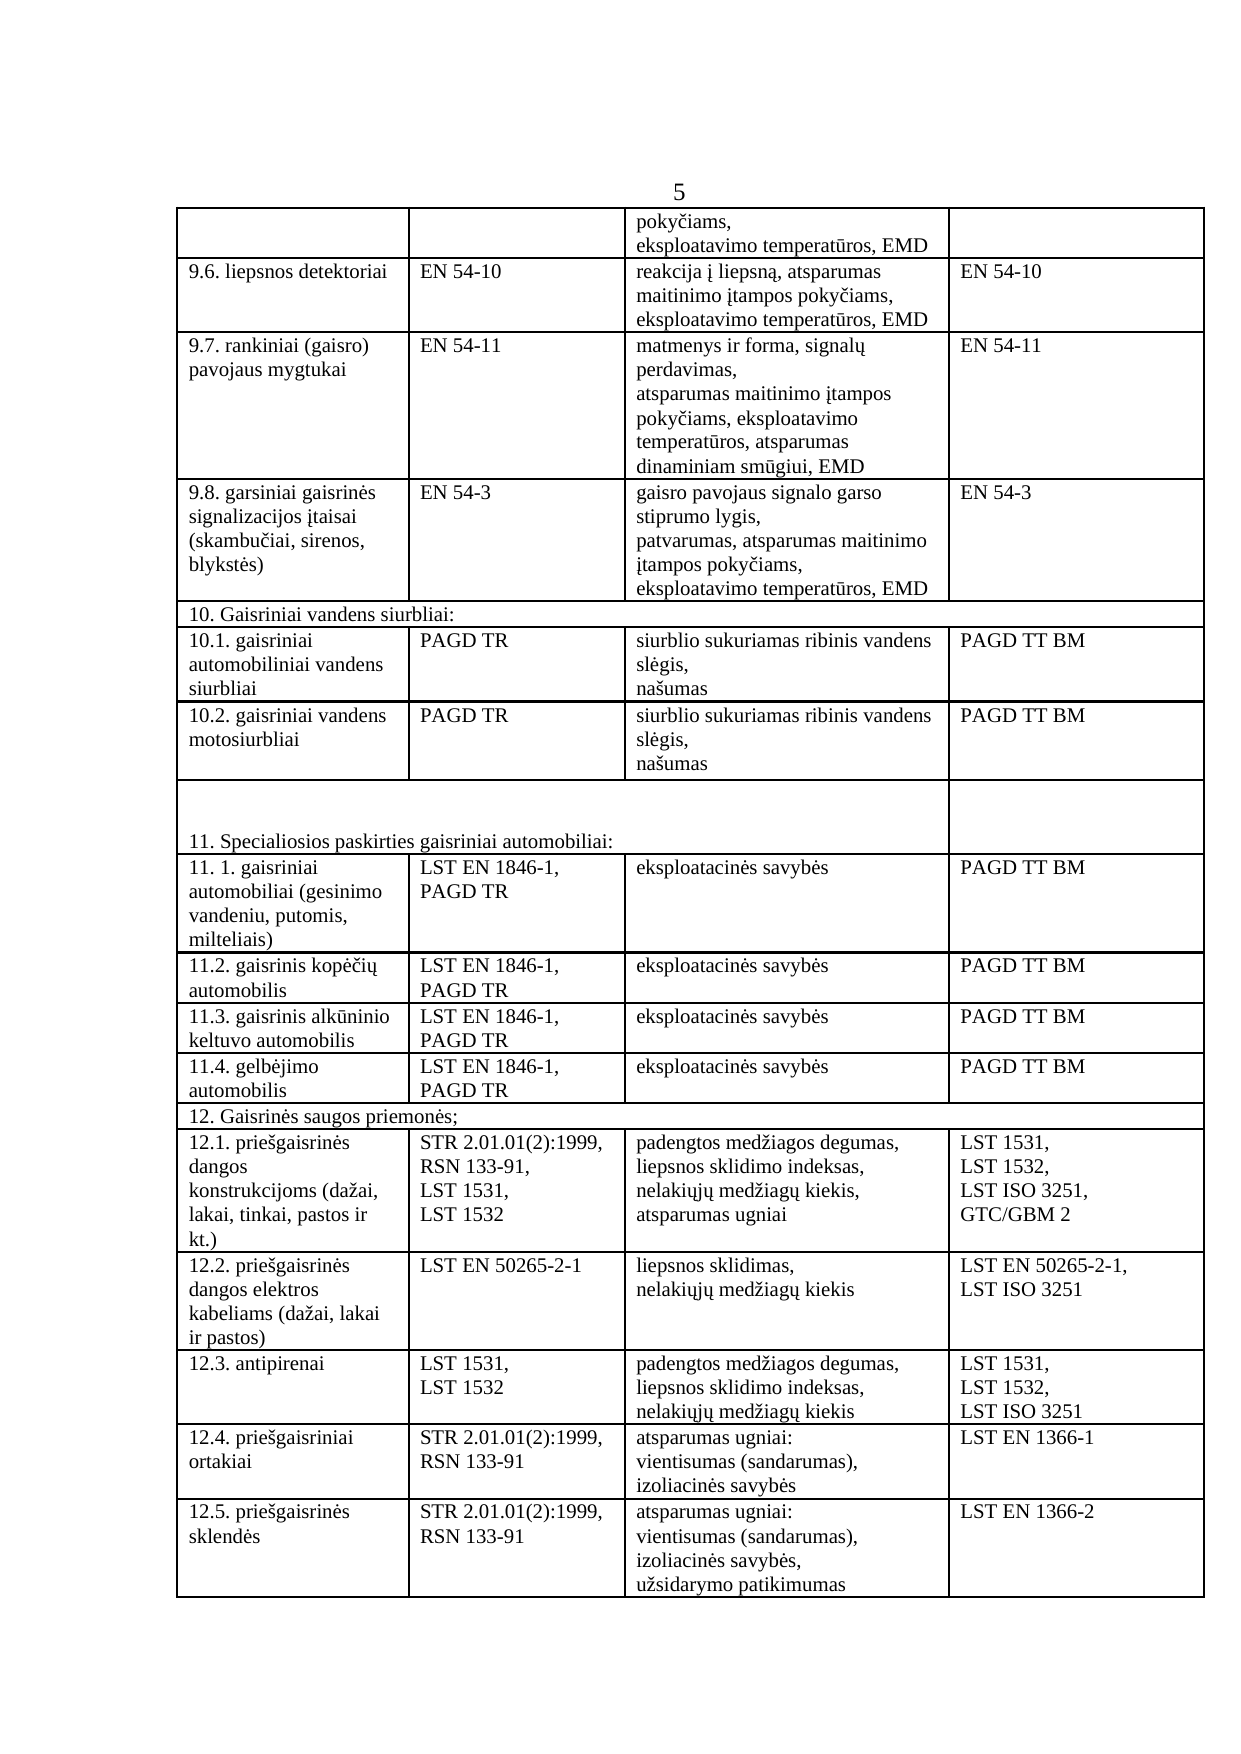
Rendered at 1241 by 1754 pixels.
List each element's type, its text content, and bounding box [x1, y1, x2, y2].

table_cell STR 2.01.01(2):1999, RSN 133-91 [410, 1425, 624, 1497]
table_cell 12. Gaisrinės saugos priemonės; [178, 1104, 1203, 1128]
table_cell [950, 209, 1203, 257]
table_cell LST EN 1846-1, PAGD TR [410, 1004, 624, 1052]
table_cell LST EN 50265-2-1, LST ISO 3251 [950, 1253, 1203, 1349]
table_cell STR 2.01.01(2):1999, RSN 133-91, LST 1531, LST 1532 [410, 1130, 624, 1251]
table_cell [950, 781, 1203, 853]
table_cell 11.3. gaisrinis alkūninio keltuvo automobilis [178, 1004, 408, 1052]
table_cell PAGD TT BM [950, 1004, 1203, 1052]
table_cell LST EN 1846-1, PAGD TR [410, 855, 624, 951]
table_cell eksploatacinės savybės [626, 855, 948, 951]
table_cell EN 54-11 [410, 333, 624, 478]
table_cell 11. Specialiosios paskirties gaisriniai automobiliai: [178, 781, 948, 853]
table_cell PAGD TT BM [950, 1054, 1203, 1102]
table_cell EN 54-3 [950, 480, 1203, 600]
table_cell PAGD TR [410, 628, 624, 700]
table_cell 10. Gaisriniai vandens siurbliai: [178, 602, 1203, 626]
table_cell 12.5. priešgaisrinės sklendės [178, 1500, 408, 1596]
table_cell EN 54-3 [410, 480, 624, 600]
table_cell EN 54-10 [950, 259, 1203, 331]
table_cell 9.6. liepsnos detektoriai [178, 259, 408, 331]
table_cell matmenys ir forma, signalų perdavimas, atsparumas maitinimo įtampos pokyčiams, eksploatavimo temperatūros, atsparumas dinaminiam smūgiui, EMD [626, 333, 948, 478]
table_cell 11. 1. gaisriniai automobiliai (gesinimo vandeniu, putomis, milteliais) [178, 855, 408, 951]
table_cell LST EN 50265-2-1 [410, 1253, 624, 1349]
table_cell PAGD TT BM [950, 628, 1203, 700]
table_cell LST EN 1366-2 [950, 1500, 1203, 1596]
table_cell LST EN 1846-1, PAGD TR [410, 954, 624, 1002]
table_cell LST EN 1846-1, PAGD TR [410, 1054, 624, 1102]
table_cell siurblio sukuriamas ribinis vandens slėgis, našumas [626, 703, 948, 779]
table_cell padengtos medžiagos degumas, liepsnos sklidimo indeksas, nelakiųjų medžiagų kiekis [626, 1351, 948, 1423]
table_cell eksploatacinės savybės [626, 1004, 948, 1052]
table_cell PAGD TT BM [950, 954, 1203, 1002]
table_cell LST 1531, LST 1532, LST ISO 3251 [950, 1351, 1203, 1423]
table_cell padengtos medžiagos degumas, liepsnos sklidimo indeksas, nelakiųjų medžiagų kiekis, atsparumas ugniai [626, 1130, 948, 1251]
table_cell 10.1. gaisriniai automobiliniai vandens siurbliai [178, 628, 408, 700]
table_cell [410, 209, 624, 257]
table_cell EN 54-10 [410, 259, 624, 331]
table_cell atsparumas ugniai: vientisumas (sandarumas), izoliacinės savybės [626, 1425, 948, 1497]
table_cell eksploatacinės savybės [626, 1054, 948, 1102]
table_cell PAGD TT BM [950, 855, 1203, 951]
table_cell siurblio sukuriamas ribinis vandens slėgis, našumas [626, 628, 948, 700]
table_cell 11.4. gelbėjimo automobilis [178, 1054, 408, 1102]
table_cell liepsnos sklidimas, nelakiųjų medžiagų kiekis [626, 1253, 948, 1349]
table_cell PAGD TR [410, 703, 624, 779]
table_cell 10.2. gaisriniai vandens motosiurbliai [178, 703, 408, 779]
table_cell reakcija į liepsną, atsparumas maitinimo įtampos pokyčiams, eksploatavimo temperatūros, EMD [626, 259, 948, 331]
table_cell PAGD TT BM [950, 703, 1203, 779]
table_cell LST 1531, LST 1532 [410, 1351, 624, 1423]
table_cell STR 2.01.01(2):1999, RSN 133-91 [410, 1500, 624, 1596]
table_cell eksploatacinės savybės [626, 954, 948, 1002]
table_cell [178, 209, 408, 257]
table_cell 12.2. priešgaisrinės dangos elektros kabeliams (dažai, lakai ir pastos) [178, 1253, 408, 1349]
table_cell 12.3. antipirenai [178, 1351, 408, 1423]
table_cell 11.2. gaisrinis kopėčių automobilis [178, 954, 408, 1002]
table_cell LST 1531, LST 1532, LST ISO 3251, GTC/GBM 2 [950, 1130, 1203, 1251]
table_cell 9.8. garsiniai gaisrinės signalizacijos įtaisai (skambučiai, sirenos, blykstės) [178, 480, 408, 600]
table_cell 9.7. rankiniai (gaisro) pavojaus mygtukai [178, 333, 408, 478]
table_cell gaisro pavojaus signalo garso stiprumo lygis, patvarumas, atsparumas maitinimo įtampos pokyčiams, eksploatavimo temperatūros, EMD [626, 480, 948, 600]
table_cell LST EN 1366-1 [950, 1425, 1203, 1497]
table_cell atsparumas ugniai: vientisumas (sandarumas), izoliacinės savybės, užsidarymo patikimumas [626, 1500, 948, 1596]
table_cell 12.1. priešgaisrinės dangos konstrukcijoms (dažai, lakai, tinkai, pastos ir kt.) [178, 1130, 408, 1251]
table_cell pokyčiams, eksploatavimo temperatūros, EMD [626, 209, 948, 257]
table_cell 12.4. priešgaisriniai ortakiai [178, 1425, 408, 1497]
table_cell EN 54-11 [950, 333, 1203, 478]
